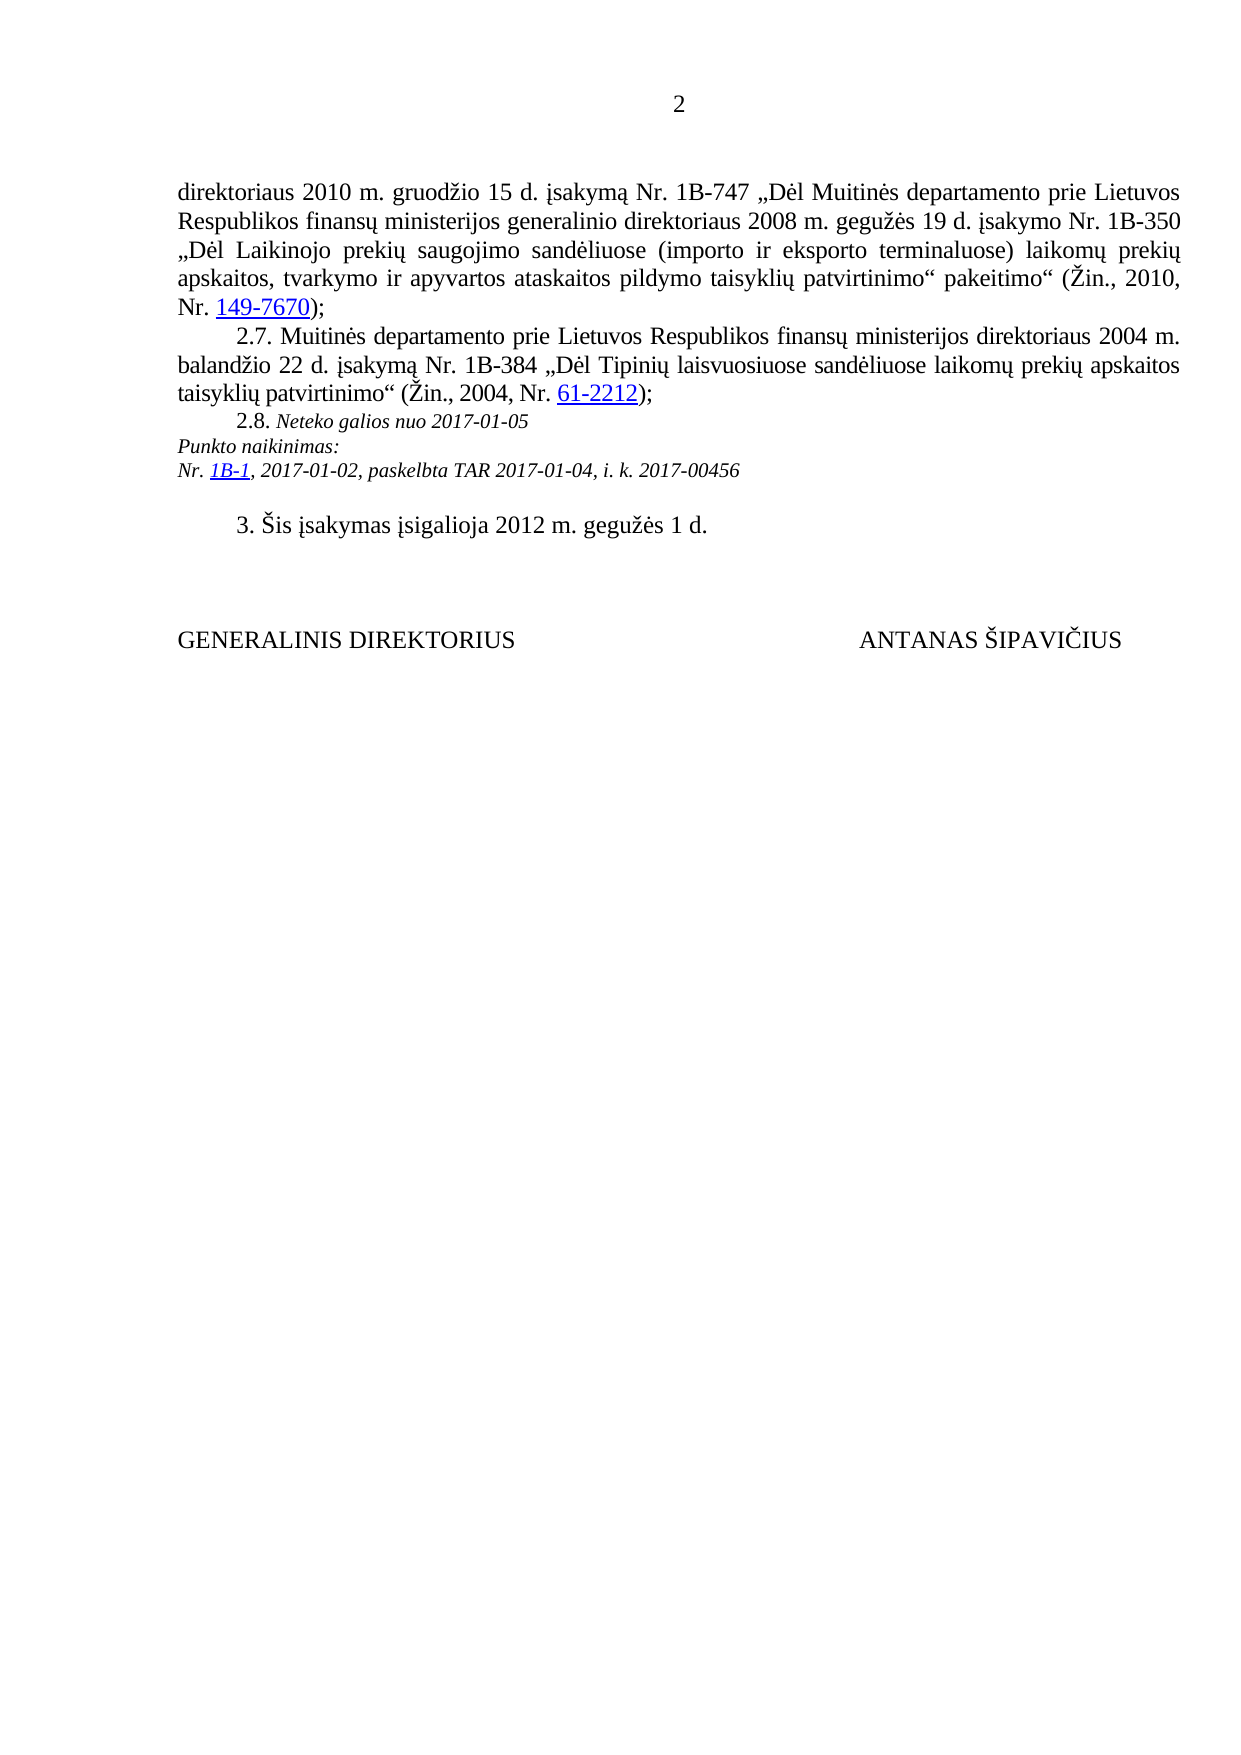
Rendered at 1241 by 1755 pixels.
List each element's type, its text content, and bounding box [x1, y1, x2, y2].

text Generalinis direktorius Antanas Šipavičius [177, 625, 1181, 654]
text Nr. 1B-1, 2017-01-02, paskelbta TAR 2017-01-04, i. k. 2017-00456 [177, 458, 1181, 482]
text 2.7. Muitinės departamento prie Lietuvos Respublikos finansų ministerijos direktoriaus 2004 m. balandžio 22 d. įsakymą Nr. 1B-384 „Dėl Tipinių laisvuosiuose sandėliuose laikomų prekių apskaitos taisyklių patvirtinimo“ (Žin., 2004, Nr. 61-2212); [177, 321, 1181, 407]
text Punkto naikinimas: [177, 433, 1181, 458]
text 2.8. Neteko galios nuo 2017-01-05 [177, 407, 1181, 433]
text 3. Šis įsakymas įsigalioja 2012 m. gegužės 1 d. [177, 510, 1181, 539]
text direktoriaus 2010 m. gruodžio 15 d. įsakymą Nr. 1B-747 „Dėl Muitinės departamento prie Lietuvos Respublikos finansų ministerijos generalinio direktoriaus 2008 m. gegužės 19 d. įsakymo Nr. 1B-350 „Dėl Laikinojo prekių saugojimo sandėliuose (importo ir eksporto terminaluose) laikomų prekių apskaitos, tvarkymo ir apyvartos ataskaitos pildymo taisyklių patvirtinimo“ pakeitimo“ (Žin., 2010, Nr. 149-7670); [177, 177, 1181, 321]
